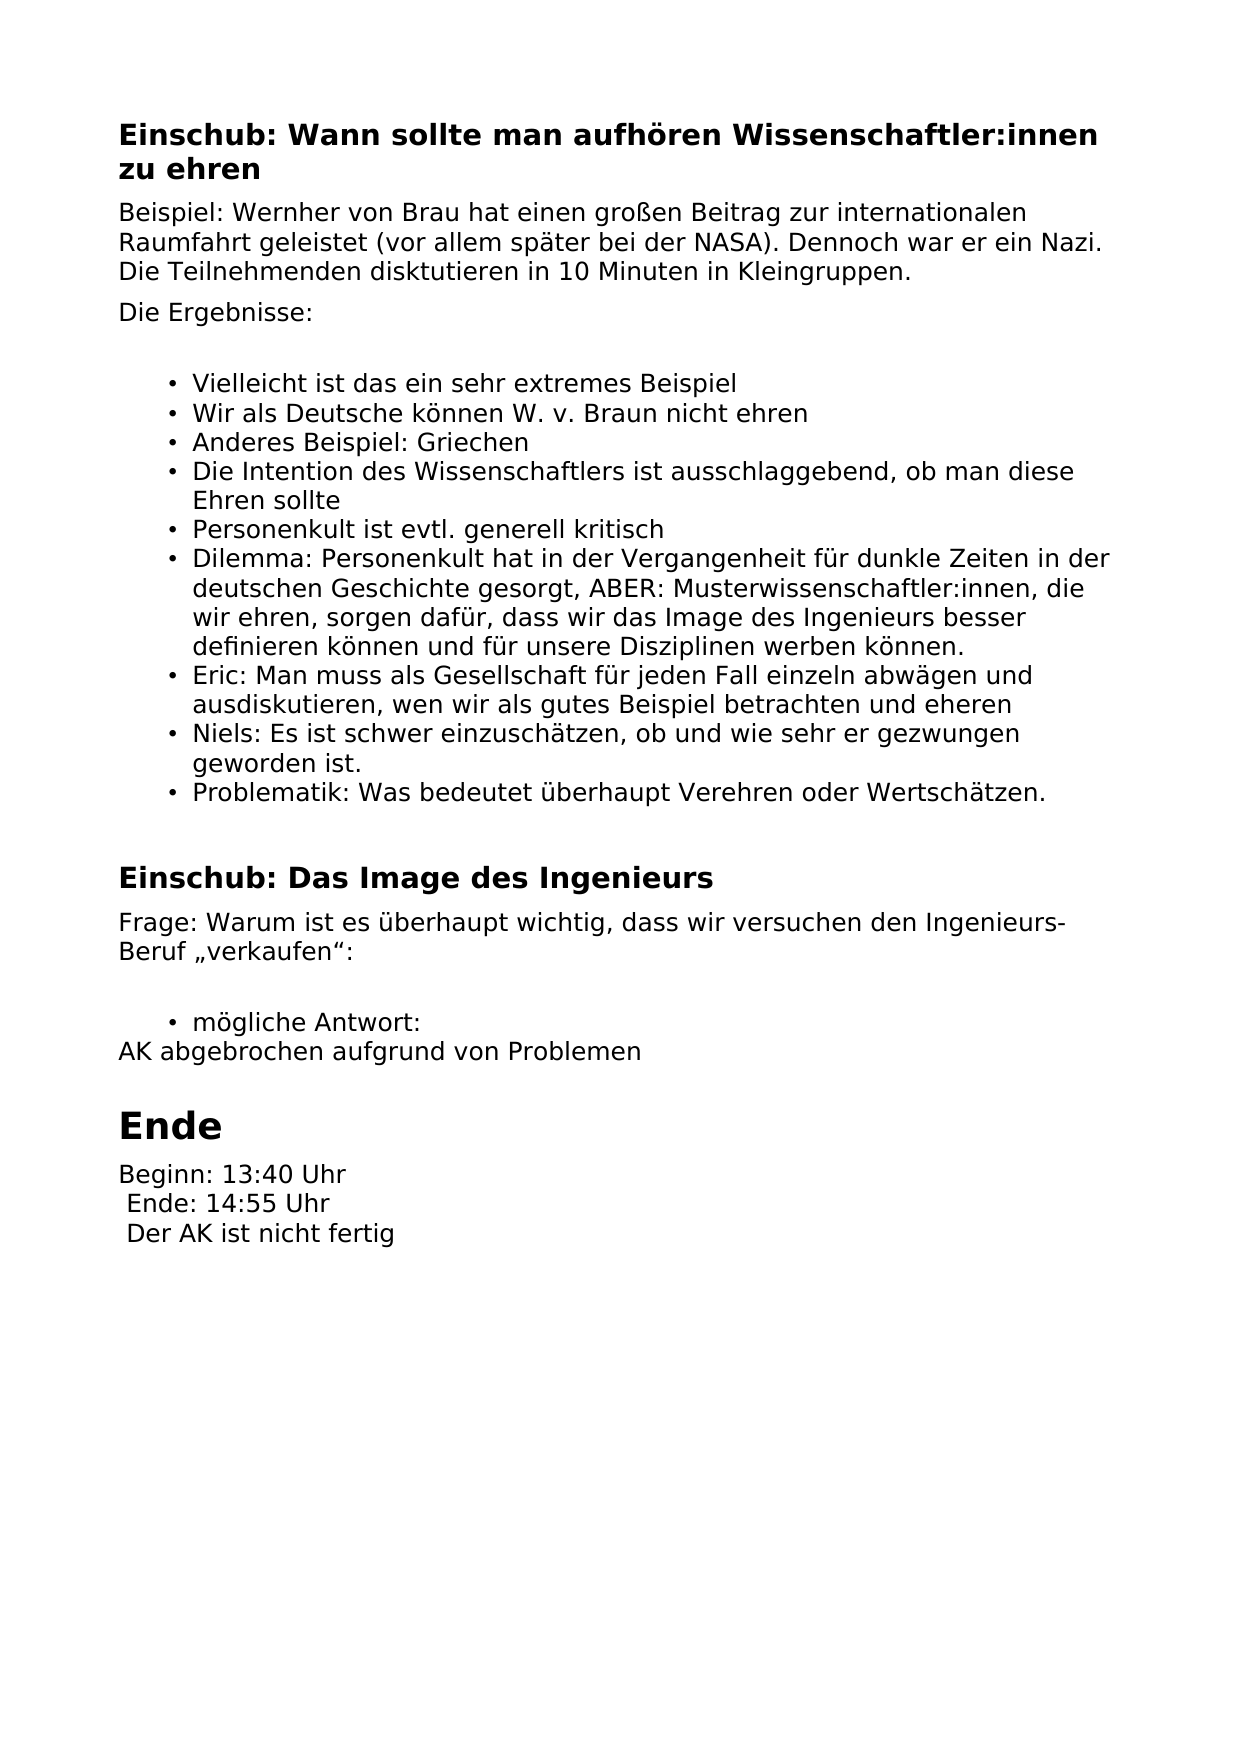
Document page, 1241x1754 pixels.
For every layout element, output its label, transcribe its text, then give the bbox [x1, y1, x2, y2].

list Wir als Deutsche können W. v. Braun nicht ehren [177, 399, 1122, 428]
list Niels: Es ist schwer einzuschätzen, ob und wie sehr er gezwungen geworden ist. [177, 720, 1122, 778]
list mögliche Antwort: [177, 1008, 1122, 1038]
text Frage: Warum ist es überhaupt wichtig, dass wir versuchen den Ingenieurs-Beruf „verkaufen“: [118, 908, 1122, 966]
text Die Ergebnisse: [118, 298, 1122, 328]
text Beispiel: Wernher von Brau hat einen großen Beitrag zur internationalen Raumfahrt geleistet (vor allem später bei der NASA). Dennoch war er ein Nazi. Die Teilnehmenden disktutieren in 10 Minuten in Kleingruppen. [118, 198, 1122, 286]
list Die Intention des Wissenschaftlers ist ausschlaggebend, ob man diese Ehren sollte [177, 457, 1122, 516]
subtitle Einschub: Das Image des Ingenieurs [118, 862, 1122, 896]
list Problematik: Was bedeutet überhaupt Verehren oder Wertschätzen. [177, 778, 1122, 807]
text AK abgebrochen aufgrund von Problemen [118, 1038, 1122, 1067]
subtitle Einschub: Wann sollte man aufhören Wissenschaftler:innen zu ehren [118, 118, 1122, 186]
list Anderes Beispiel: Griechen [177, 428, 1122, 457]
list Dilemma: Personenkult hat in der Vergangenheit für dunkle Zeiten in der deutschen Geschichte gesorgt, ABER: Musterwissenschaftler:innen, die wir ehren, sorgen dafür, dass wir das Image des Ingenieurs besser definieren können und für unsere Disziplinen werben können. [177, 545, 1122, 661]
list Vielleicht ist das ein sehr extremes Beispiel [177, 370, 1122, 399]
text Beginn: 13:40 Uhr Ende: 14:55 Uhr Der AK ist nicht fertig [118, 1160, 1122, 1248]
list Eric: Man muss als Gesellschaft für jeden Fall einzeln abwägen und ausdiskutieren, wen wir als gutes Beispiel betrachten und eheren [177, 661, 1122, 720]
subtitle Ende [118, 1104, 1122, 1148]
list Personenkult ist evtl. generell kritisch [177, 516, 1122, 545]
